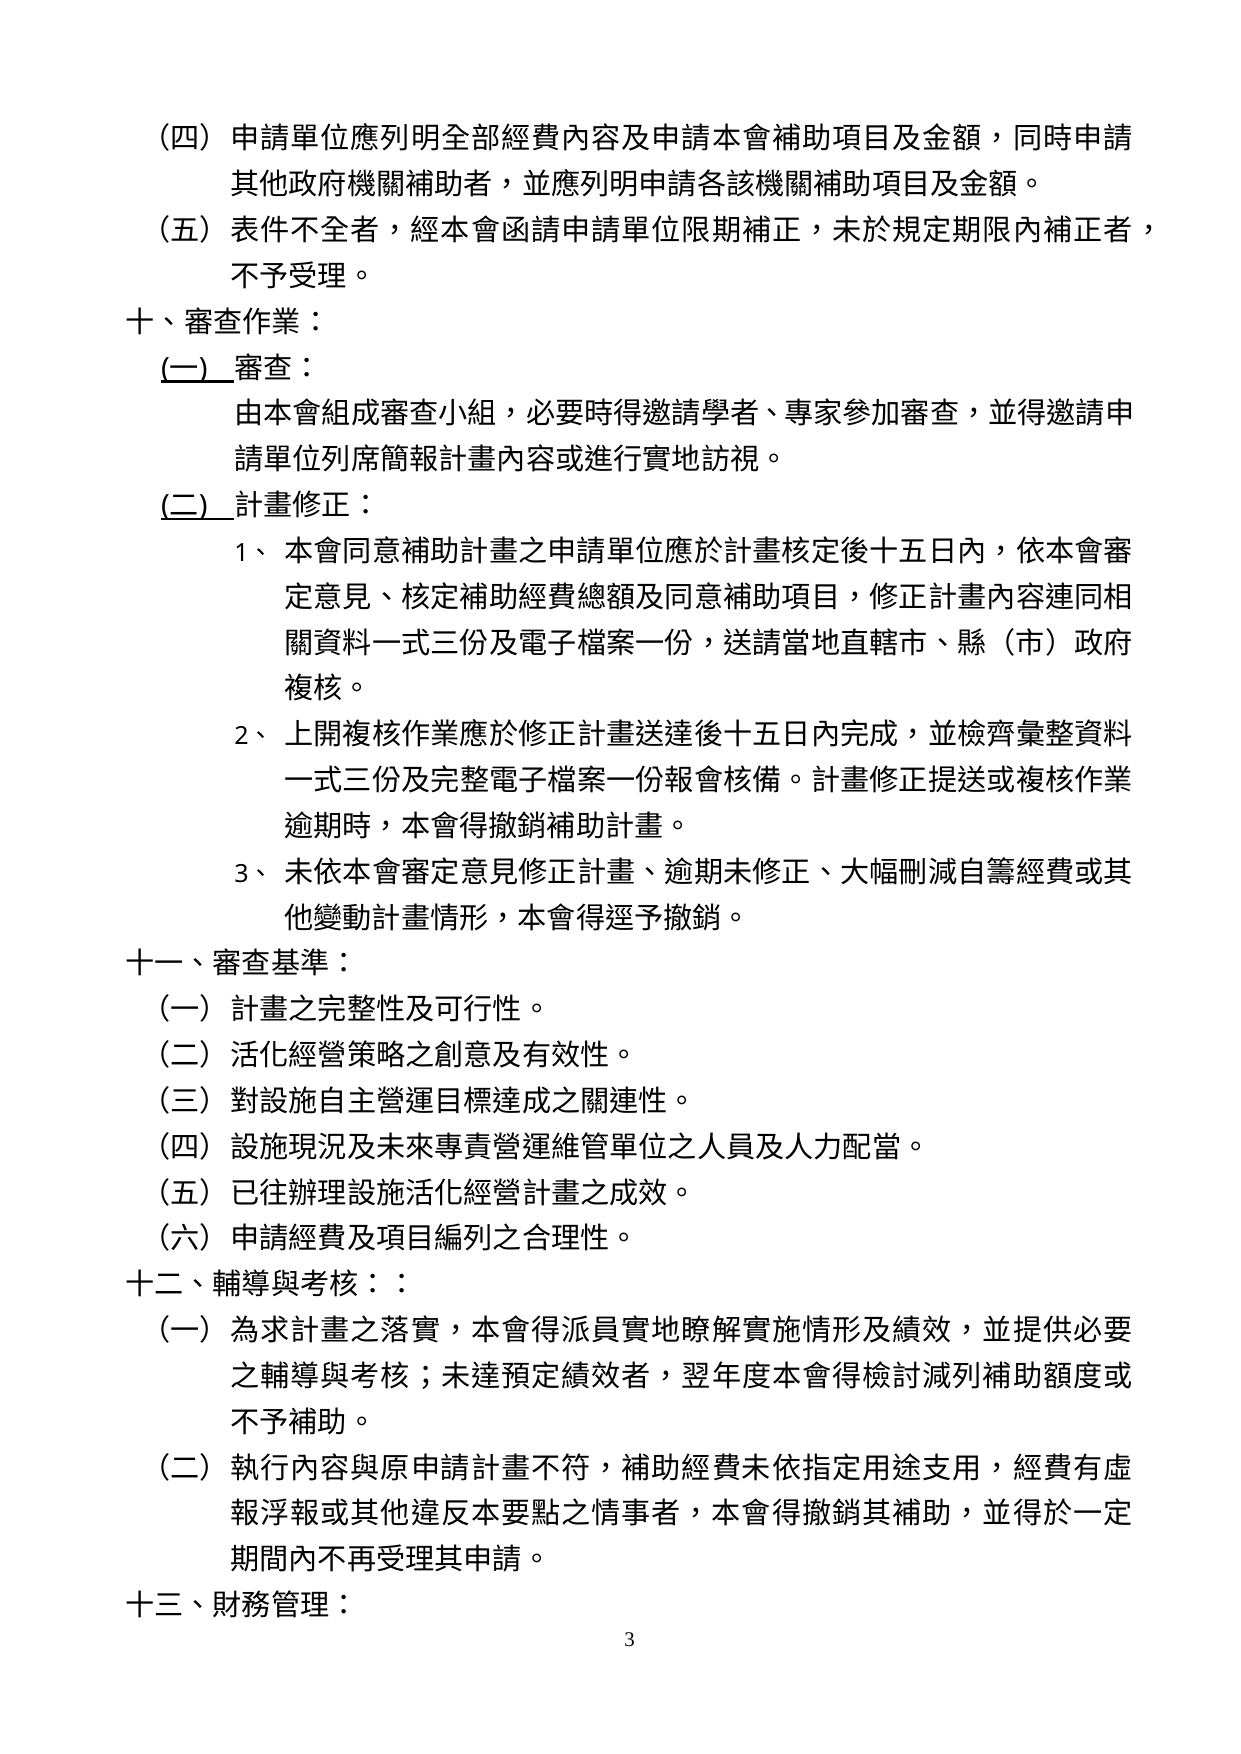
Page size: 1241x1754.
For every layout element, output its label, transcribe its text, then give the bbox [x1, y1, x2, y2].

text 由本會組成審查小組，必要時得邀請學者、專家參加審查，並得邀請申請單位列席簡報計畫內容或進行實地訪視。 [234, 387, 1134, 479]
list 本會同意補助計畫之申請單位應於計畫核定後十五日內，依本會審定意見、核定補助經費總額及同意補助項目，修正計畫內容連同相關資料一式三份及電子檔案一份，送請當地直轄市、縣（市）政府複核。 [234, 525, 1134, 708]
list 活化經營策略之創意及有效性。 [141, 1029, 1134, 1075]
list 審查： [184, 341, 1134, 387]
text 十三、財務管理： [125, 1579, 1134, 1625]
list 審查作業： [125, 296, 1134, 341]
text 十一、審查基準： [125, 937, 1134, 983]
list 計畫之完整性及可行性。 [141, 983, 1134, 1029]
list 對設施自主營運目標達成之關連性。 [141, 1075, 1134, 1121]
list 為求計畫之落實，本會得派員實地瞭解實施情形及績效，並提供必要之輔導與考核；未達預定績效者，翌年度本會得檢討減列補助額度或不予補助。 [141, 1304, 1134, 1441]
list 申請單位應列明全部經費內容及申請本會補助項目及金額，同時申請其他政府機關補助者，並應列明申請各該機關補助項目及金額。 [141, 112, 1134, 204]
list 上開複核作業應於修正計畫送達後十五日內完成，並檢齊彙整資料一式三份及完整電子檔案一份報會核備。計畫修正提送或複核作業逾期時，本會得撤銷補助計畫。 [234, 708, 1134, 846]
list 執行內容與原申請計畫不符，補助經費未依指定用途支用，經費有虛報浮報或其他違反本要點之情事者，本會得撤銷其補助，並得於一定期間內不再受理其申請。 [141, 1441, 1134, 1579]
text 十二、輔導與考核：： [125, 1258, 1134, 1304]
list 未依本會審定意見修正計畫、逾期未修正、大幅刪減自籌經費或其他變動計畫情形，本會得逕予撤銷。 [234, 846, 1134, 937]
list 申請經費及項目編列之合理性。 [141, 1212, 1134, 1258]
list 計畫修正： [184, 479, 1134, 525]
list 已往辦理設施活化經營計畫之成效。 [141, 1166, 1134, 1212]
list 設施現況及未來專責營運維管單位之人員及人力配當。 [141, 1121, 1134, 1166]
list 表件不全者，經本會函請申請單位限期補正，未於規定期限內補正者，不予受理。 [141, 204, 1134, 296]
